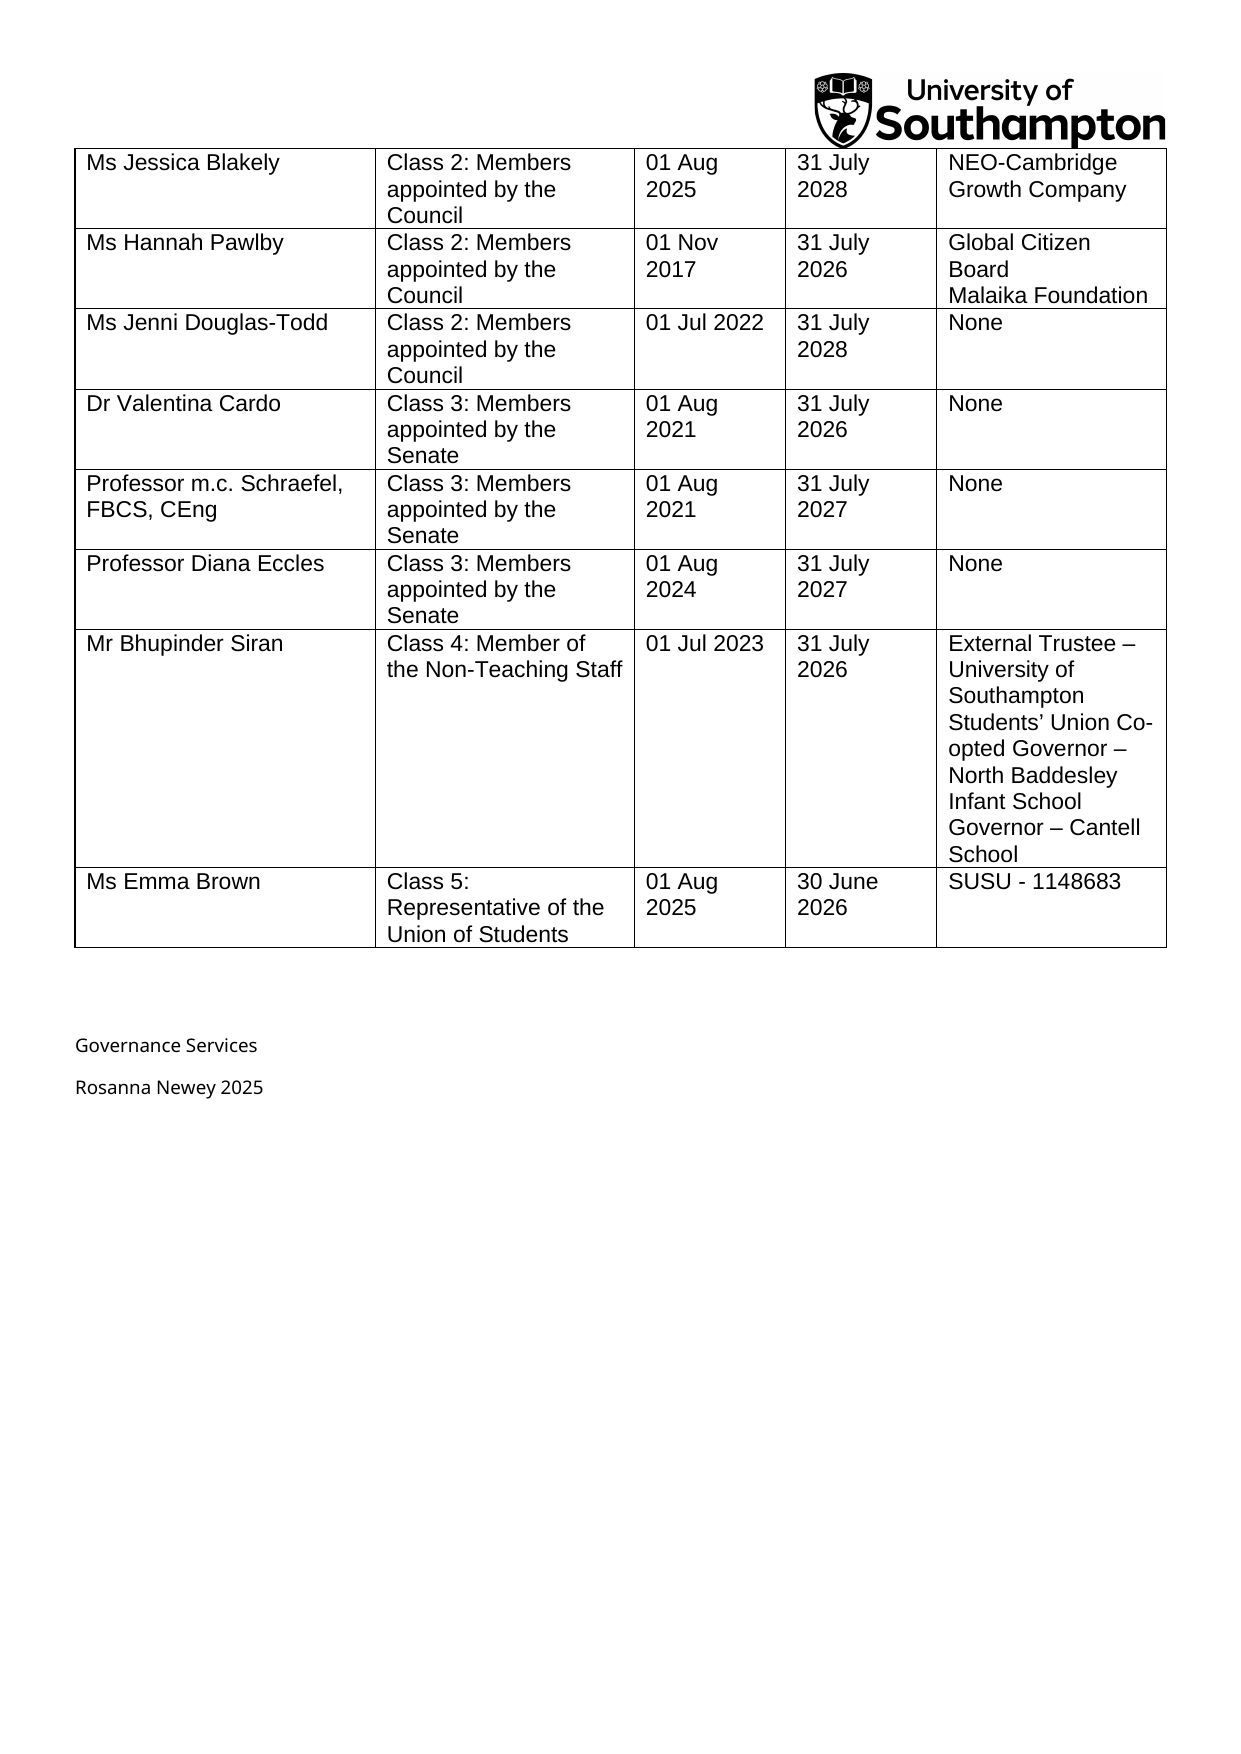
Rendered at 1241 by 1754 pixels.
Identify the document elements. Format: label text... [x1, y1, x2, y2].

table_cell 31 July 2027 [786, 550, 936, 629]
table_cell Mr Bhupinder Siran [76, 630, 375, 867]
table_cell 01 Aug 2025 [635, 149, 785, 228]
table_cell Dr Valentina Cardo [76, 390, 375, 468]
table_cell 30 June 2026 [786, 868, 936, 947]
table_cell Ms Hannah Pawlby [76, 229, 375, 308]
table_cell Class 2: Members appointed by the Council [376, 229, 634, 308]
table_cell Class 2: Members appointed by the Council [376, 149, 634, 228]
table_cell Ms Jessica Blakely [76, 149, 375, 228]
table_cell SUSU - 1148683 [937, 868, 1166, 947]
table_cell 31 July 2026 [786, 390, 936, 468]
table_cell 01 Aug 2025 [635, 868, 785, 947]
table_cell None [937, 390, 1166, 468]
table_cell 31 July 2028 [786, 149, 936, 228]
table_cell Professor m.c. Schraefel, FBCS, CEng [76, 470, 375, 549]
table_cell Class 4: Member of the Non-Teaching Staff [376, 630, 634, 867]
table_cell 01 Jul 2022 [635, 309, 785, 388]
table_cell Class 2: Members appointed by the Council [376, 309, 634, 388]
table_cell Class 3: Members appointed by the Senate [376, 550, 634, 629]
table_cell 01 Nov 2017 [635, 229, 785, 308]
table_cell 01 Jul 2023 [635, 630, 785, 867]
table_cell Ms Jenni Douglas-Todd [76, 309, 375, 388]
table_cell Global Citizen Board Malaika Foundation [937, 229, 1166, 308]
table_cell Professor Diana Eccles [76, 550, 375, 629]
table_cell Class 3: Members appointed by the Senate [376, 470, 634, 549]
text Governance Services [75, 1032, 1165, 1058]
table_cell External Trustee – University of Southampton Students’ Union Co-opted Governor – North Baddesley Infant School Governor – Cantell School [937, 630, 1166, 867]
table_cell None [937, 309, 1166, 388]
table_cell 01 Aug 2024 [635, 550, 785, 629]
table_cell Class 5: Representative of the Union of Students [376, 868, 634, 947]
table_cell 31 July 2026 [786, 229, 936, 308]
table_cell 31 July 2027 [786, 470, 936, 549]
table_cell None [937, 470, 1166, 549]
table_cell 31 July 2026 [786, 630, 936, 867]
table_cell NEO-Cambridge Growth Company [937, 149, 1166, 228]
table_cell 31 July 2028 [786, 309, 936, 388]
table_cell 01 Aug 2021 [635, 390, 785, 468]
table_cell None [937, 550, 1166, 629]
table_cell Class 3: Members appointed by the Senate [376, 390, 634, 468]
table_cell 01 Aug 2021 [635, 470, 785, 549]
table_cell Ms Emma Brown [76, 868, 375, 947]
text Rosanna Newey 2025 [75, 1075, 1165, 1100]
